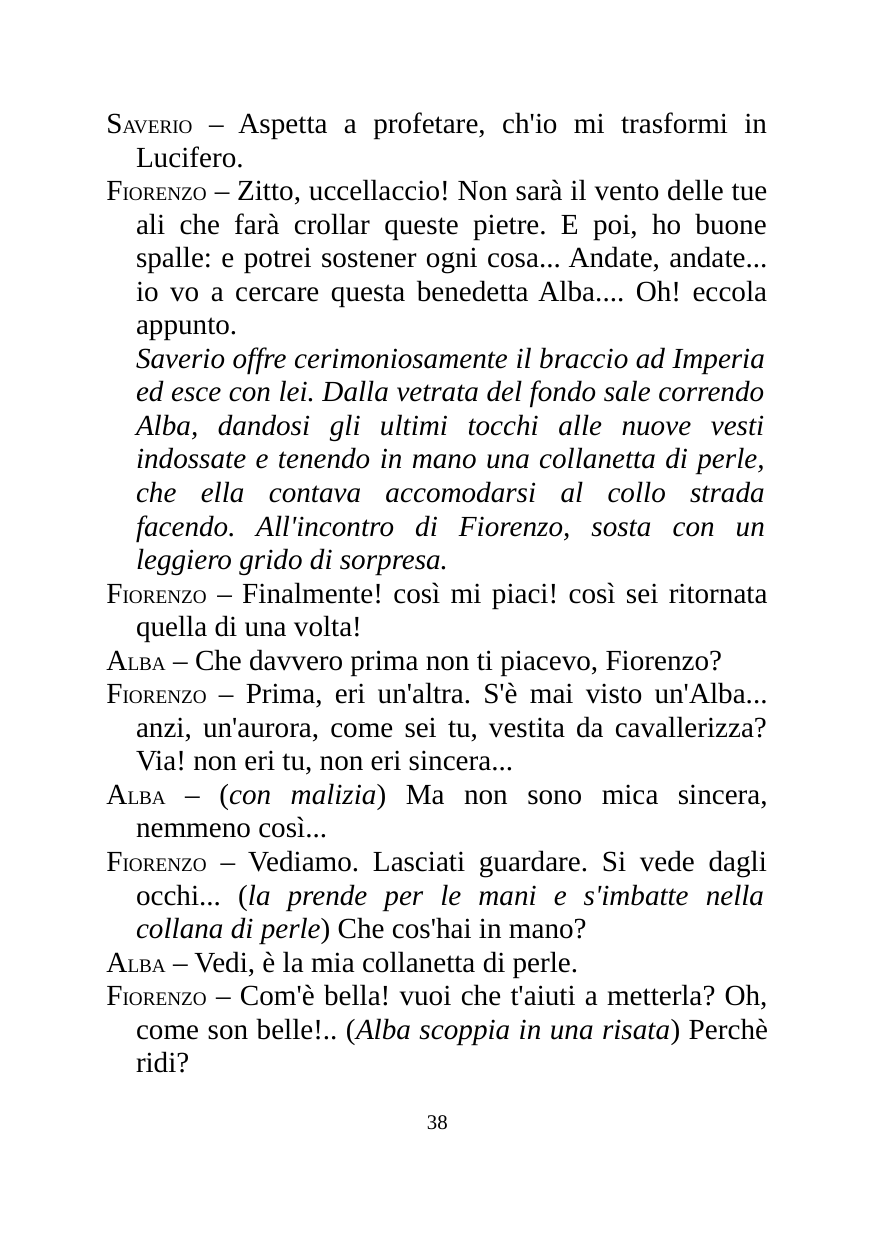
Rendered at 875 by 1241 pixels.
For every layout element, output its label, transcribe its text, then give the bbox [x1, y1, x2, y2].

text Alba – Vedi, è la mia collanetta di perle. [106, 945, 768, 978]
text Fiorenzo – Vediamo. Lasciati guardare. Si vede dagli occhi... (la prende per le mani e s'imbatte nella collana di perle) Che cos'hai in mano? [106, 844, 768, 945]
text Saverio offre cerimoniosamente il braccio ad Imperia ed esce con lei. Dalla vetrata del fondo sale correndo Alba, dandosi gli ultimi tocchi alle nuove vesti indossate e tenendo in mano una collanetta di perle, che ella contava accomodarsi al collo strada facendo. All'incontro di Fiorenzo, sosta con un leggiero grido di sorpresa. [136, 341, 768, 576]
text Fiorenzo – Com'è bella! vuoi che t'aiuti a metterla? Oh, come son belle!.. (Alba scoppia in una risata) Perchè ridi? [106, 978, 768, 1079]
text Fiorenzo – Prima, eri un'altra. S'è mai visto un'Alba... anzi, un'aurora, come sei tu, vestita da cavallerizza? Via! non eri tu, non eri sincera... [106, 676, 768, 777]
text Alba – Che davvero prima non ti piacevo, Fiorenzo? [106, 643, 768, 676]
text Fiorenzo – Finalmente! così mi piaci! così sei ritornata quella di una volta! [106, 576, 768, 643]
text Alba – (con malizia) Ma non sono mica sincera, nemmeno così... [106, 777, 768, 844]
text Saverio – Aspetta a profetare, ch'io mi trasformi in Lucifero. [106, 106, 768, 173]
text Fiorenzo – Zitto, uccellaccio! Non sarà il vento delle tue ali che farà crollar queste pietre. E poi, ho buone spalle: e potrei sostener ogni cosa... Andate, andate... io vo a cercare questa benedetta Alba.... Oh! eccola appunto. [106, 173, 768, 341]
